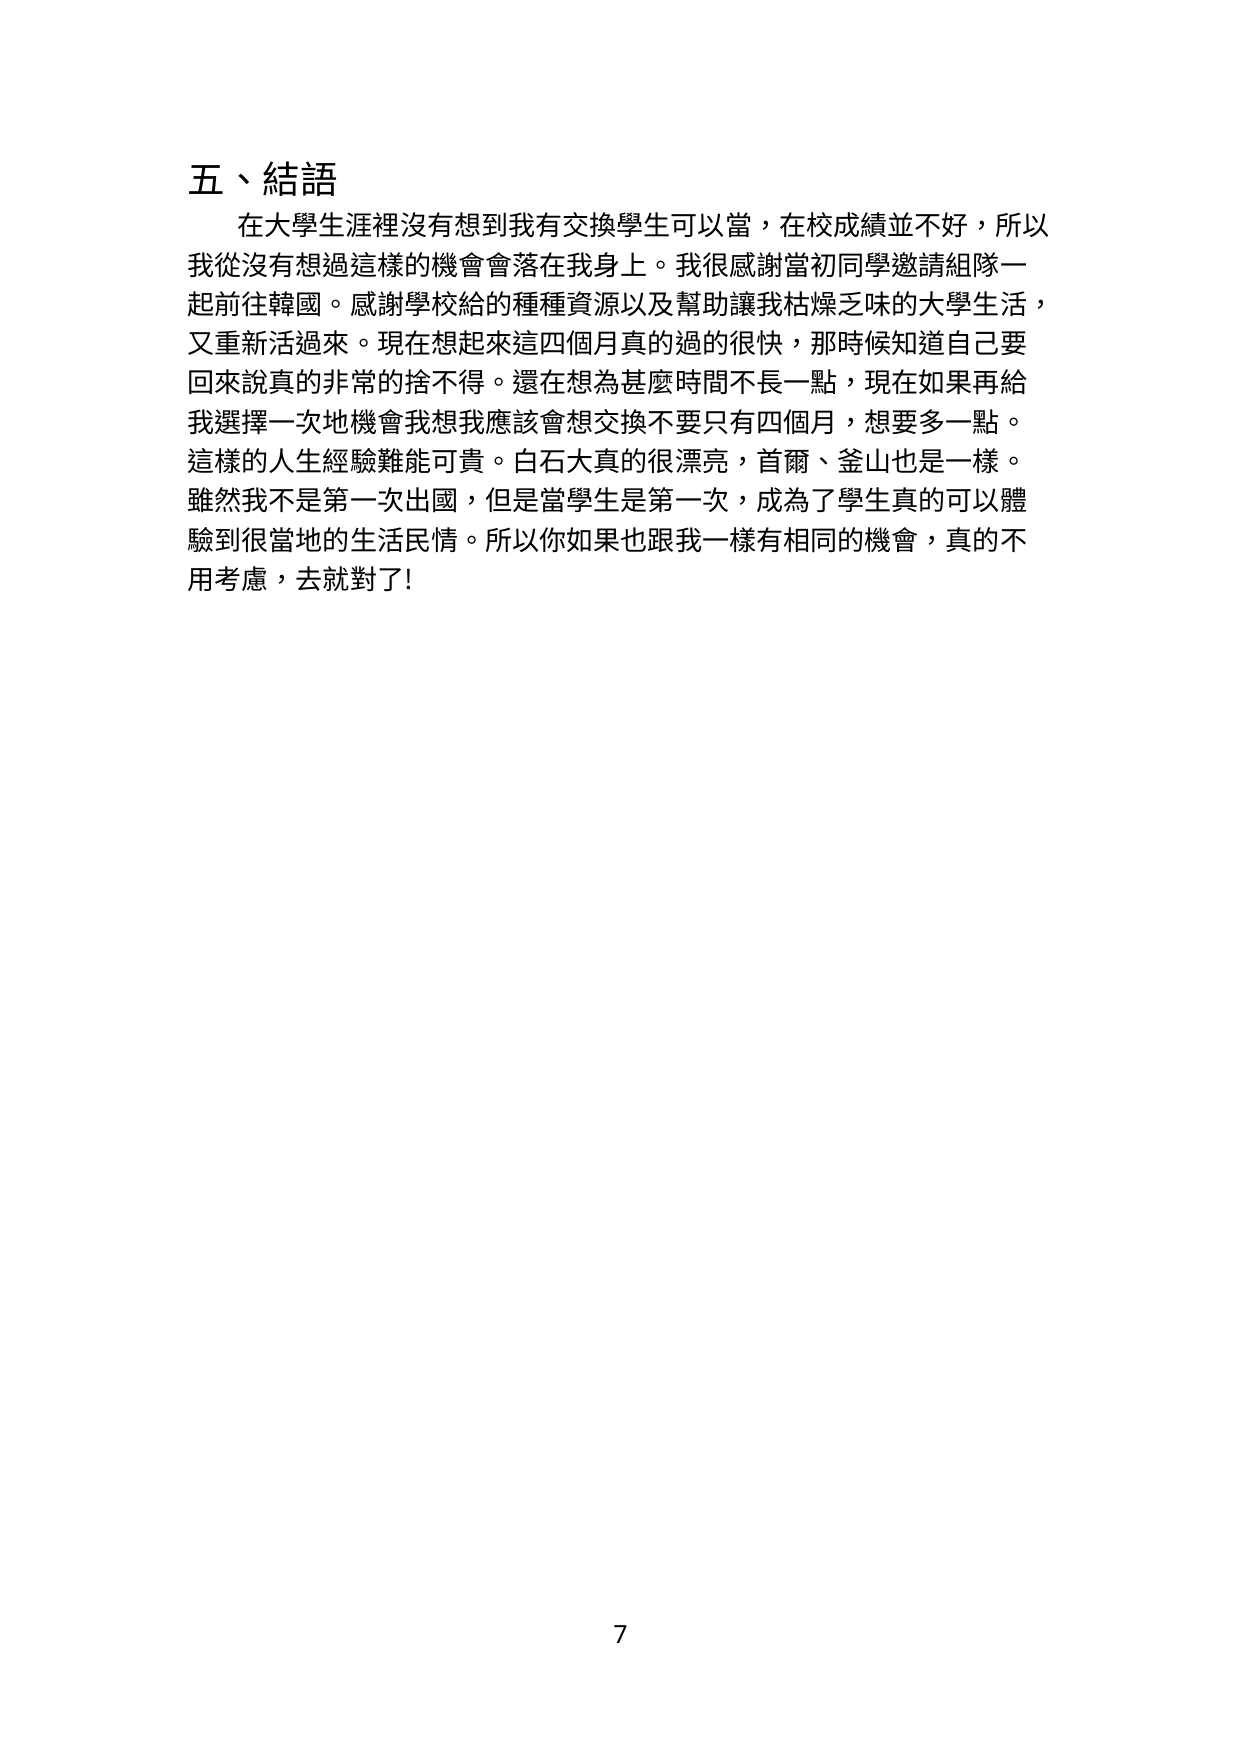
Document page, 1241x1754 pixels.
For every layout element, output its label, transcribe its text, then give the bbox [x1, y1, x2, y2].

text 在大學生涯裡沒有想到我有交換學生可以當，在校成績並不好，所以我從沒有想過這樣的機會會落在我身上。我很感謝當初同學邀請組隊一起前往韓國。感謝學校給的種種資源以及幫助讓我枯燥乏味的大學生活，又重新活過來。現在想起來這四個月真的過的很快，那時候知道自己要回來說真的非常的捨不得。還在想為甚麼時間不長一點，現在如果再給我選擇一次地機會我想我應該會想交換不要只有四個月，想要多一點。這樣的人生經驗難能可貴。白石大真的很漂亮，首爾、釜山也是一樣。雖然我不是第一次出國，但是當學生是第一次，成為了學生真的可以體驗到很當地的生活民情。所以你如果也跟我一樣有相同的機會，真的不用考慮，去就對了! [187, 204, 1053, 597]
text 五、結語 [187, 150, 1053, 204]
